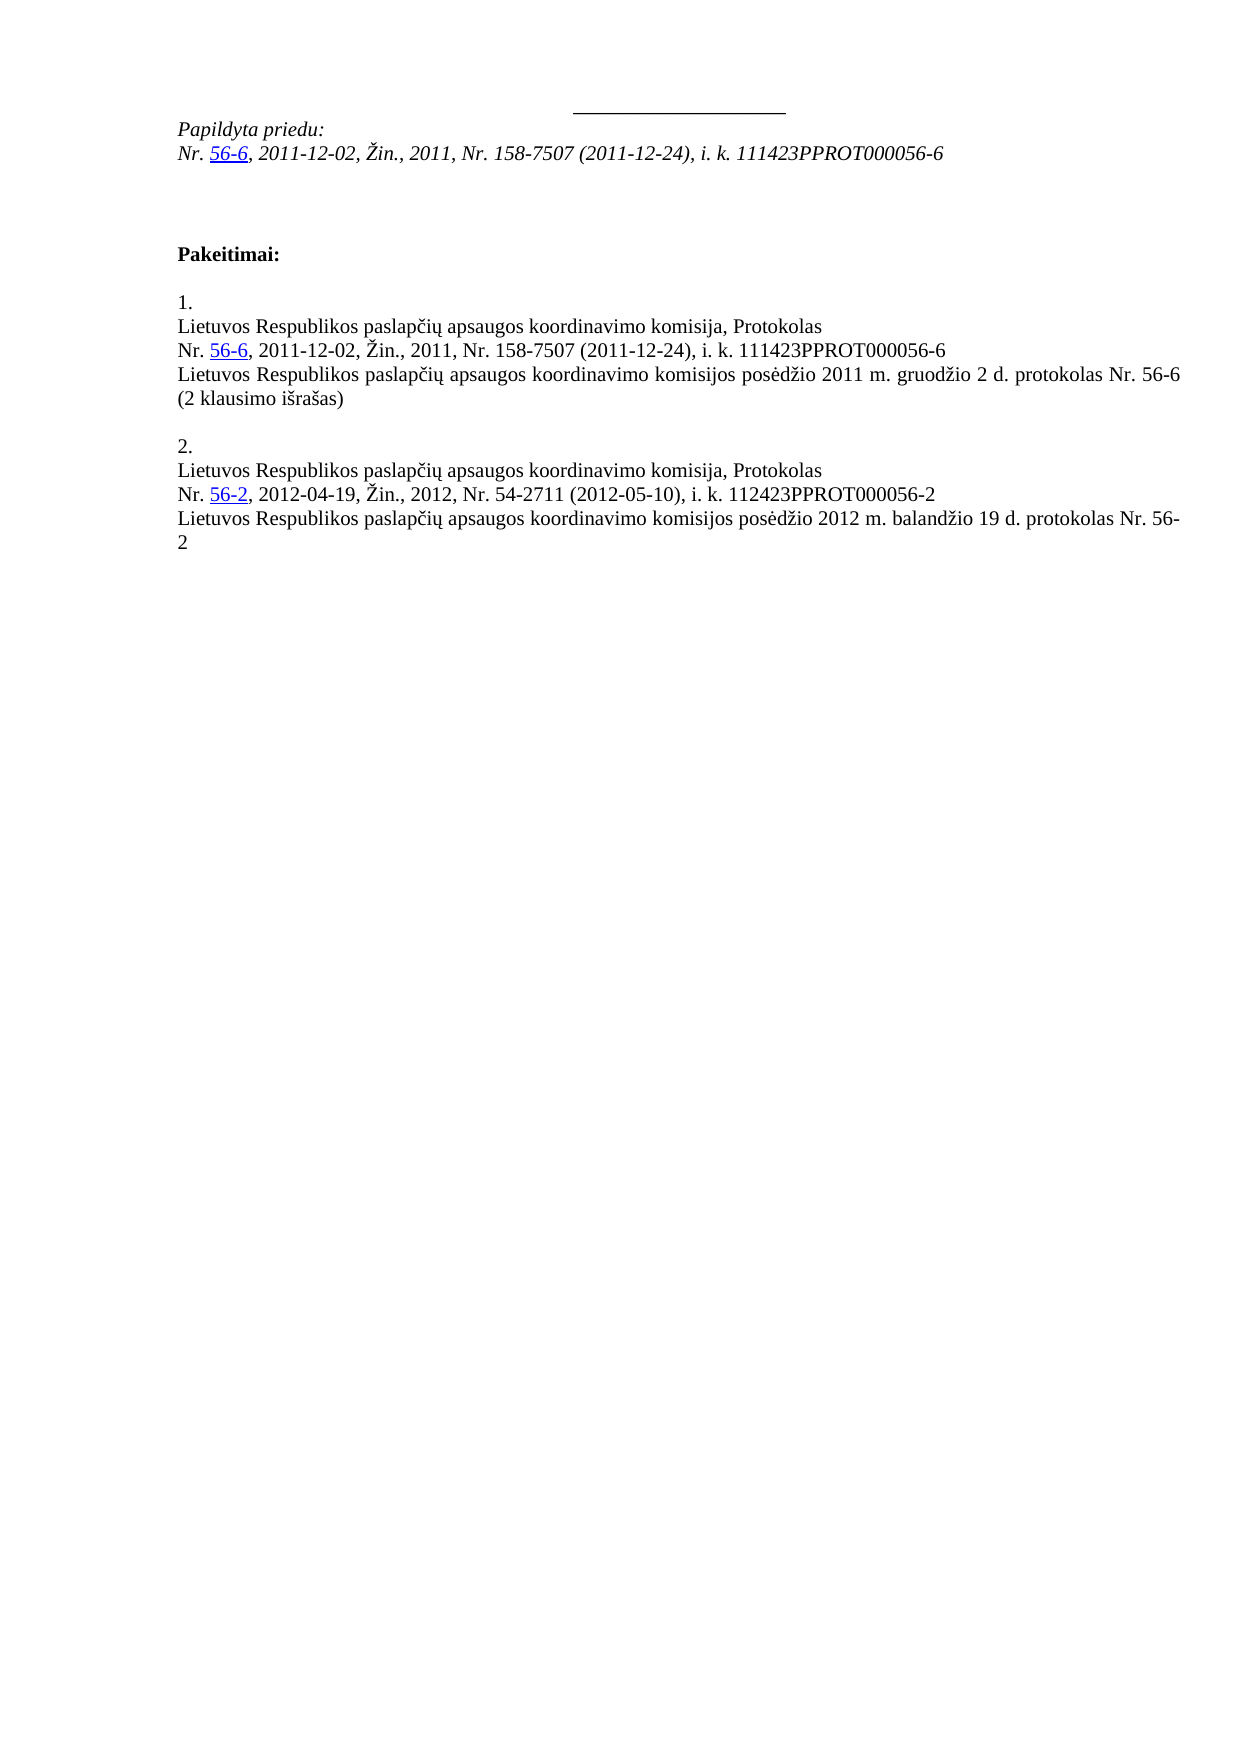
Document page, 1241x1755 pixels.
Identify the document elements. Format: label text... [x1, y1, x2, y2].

text Lietuvos Respublikos paslapčių apsaugos koordinavimo komisija, Protokolas [177, 458, 1181, 482]
text Lietuvos Respublikos paslapčių apsaugos koordinavimo komisijos posėdžio 2011 m. gruodžio 2 d. protokolas Nr. 56-6 (2 klausimo išrašas) [177, 362, 1181, 410]
text Nr. 56-6, 2011-12-02, Žin., 2011, Nr. 158-7507 (2011-12-24), i. k. 111423PPROT000056-6 [177, 338, 1181, 362]
text 2. [177, 434, 1181, 458]
text Nr. 56-2, 2012-04-19, Žin., 2012, Nr. 54-2711 (2012-05-10), i. k. 112423PPROT000056-2 [177, 482, 1181, 506]
text Lietuvos Respublikos paslapčių apsaugos koordinavimo komisijos posėdžio 2012 m. balandžio 19 d. protokolas Nr. 56-2 [177, 506, 1181, 554]
text _________________ [177, 88, 1181, 117]
text Lietuvos Respublikos paslapčių apsaugos koordinavimo komisija, Protokolas [177, 314, 1181, 338]
text Nr. 56-6, 2011-12-02, Žin., 2011, Nr. 158-7507 (2011-12-24), i. k. 111423PPROT000056-6 [177, 141, 1181, 165]
text 1. [177, 290, 1181, 314]
text Papildyta priedu: [177, 117, 1181, 141]
text Pakeitimai: [177, 242, 1181, 266]
